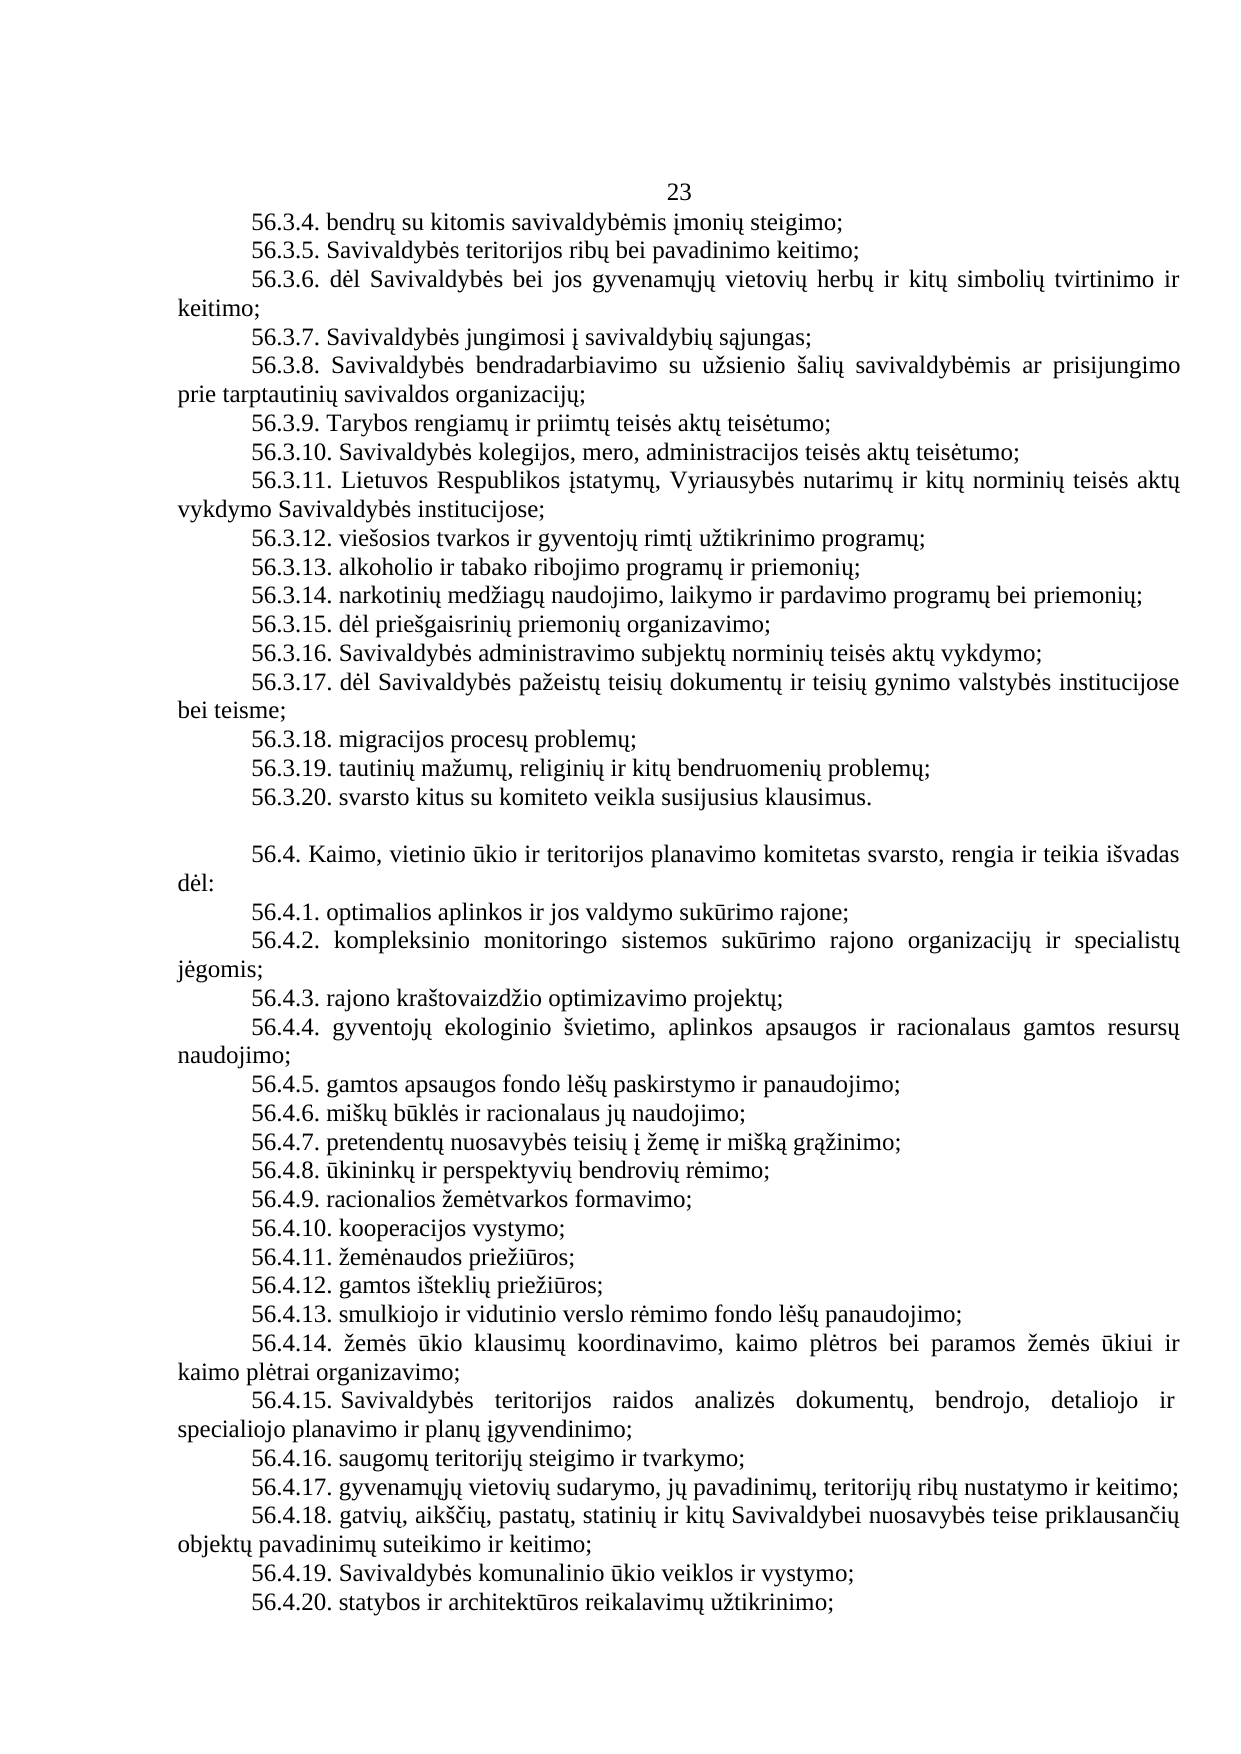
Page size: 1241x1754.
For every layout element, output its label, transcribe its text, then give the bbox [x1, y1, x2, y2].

text 56.3.7. Savivaldybės jungimosi į savivaldybių sąjungas; [177, 322, 1181, 350]
text 56.4.10. kooperacijos vystymo; [177, 1213, 1181, 1242]
text 56.3.17. dėl Savivaldybės pažeistų teisių dokumentų ir teisių gynimo valstybės institucijose bei teisme; [177, 667, 1181, 724]
text 56.4.5. gamtos apsaugos fondo lėšų paskirstymo ir panaudojimo; [177, 1069, 1181, 1098]
text 56.3.13. alkoholio ir tabako ribojimo programų ir priemonių; [177, 552, 1181, 580]
text 56.4.18. gatvių, aikščių, pastatų, statinių ir kitų Savivaldybei nuosavybės teise priklausančių objektų pavadinimų suteikimo ir keitimo; [177, 1500, 1181, 1558]
text 56.4.9. racionalios žemėtvarkos formavimo; [177, 1184, 1181, 1213]
text 56.4.7. pretendentų nuosavybės teisių į žemę ir mišką grąžinimo; [177, 1127, 1181, 1155]
text 56.4.1. optimalios aplinkos ir jos valdymo sukūrimo rajone; [177, 897, 1181, 925]
text 56.4.12. gamtos išteklių priežiūros; [177, 1270, 1181, 1299]
text 56.4.20. statybos ir architektūros reikalavimų užtikrinimo; [177, 1587, 1181, 1615]
text 56.3.14. narkotinių medžiagų naudojimo, laikymo ir pardavimo programų bei priemonių; [177, 580, 1181, 609]
text 56.3.4. bendrų su kitomis savivaldybėmis įmonių steigimo; [177, 207, 1181, 235]
text 56.3.8. Savivaldybės bendradarbiavimo su užsienio šalių savivaldybėmis ar prisijungimo prie tarptautinių savivaldos organizacijų; [177, 350, 1181, 408]
text 56.3.18. migracijos procesų problemų; [177, 724, 1181, 753]
text 56.4.13. smulkiojo ir vidutinio verslo rėmimo fondo lėšų panaudojimo; [177, 1299, 1181, 1328]
text 56.4.17. gyvenamųjų vietovių sudarymo, jų pavadinimų, teritorijų ribų nustatymo ir keitimo; [177, 1472, 1181, 1500]
text 56.3.15. dėl priešgaisrinių priemonių organizavimo; [177, 609, 1181, 638]
text 56.4. Kaimo, vietinio ūkio ir teritorijos planavimo komitetas svarsto, rengia ir teikia išvadas dėl: [177, 839, 1181, 897]
text 56.3.6. dėl Savivaldybės bei jos gyvenamųjų vietovių herbų ir kitų simbolių tvirtinimo ir keitimo; [177, 264, 1181, 322]
text 56.4.8. ūkininkų ir perspektyvių bendrovių rėmimo; [177, 1155, 1181, 1184]
text 56.4.6. miškų būklės ir racionalaus jų naudojimo; [177, 1098, 1181, 1127]
text 56.3.11. Lietuvos Respublikos įstatymų, Vyriausybės nutarimų ir kitų norminių teisės aktų vykdymo Savivaldybės institucijose; [177, 465, 1181, 523]
text 56.4.16. saugomų teritorijų steigimo ir tvarkymo; [177, 1443, 1181, 1472]
text 56.4.2. kompleksinio monitoringo sistemos sukūrimo rajono organizacijų ir specialistų jėgomis; [177, 925, 1181, 983]
text 56.4.4. gyventojų ekologinio švietimo, aplinkos apsaugos ir racionalaus gamtos resursų naudojimo; [177, 1012, 1181, 1069]
text 56.3.5. Savivaldybės teritorijos ribų bei pavadinimo keitimo; [177, 235, 1181, 264]
text 56.3.10. Savivaldybės kolegijos, mero, administracijos teisės aktų teisėtumo; [177, 437, 1181, 465]
text 56.3.20. svarsto kitus su komiteto veikla susijusius klausimus. [177, 782, 1181, 810]
text 56.3.12. viešosios tvarkos ir gyventojų rimtį užtikrinimo programų; [177, 523, 1181, 552]
text 56.3.9. Tarybos rengiamų ir priimtų teisės aktų teisėtumo; [177, 408, 1181, 437]
text 56.4.11. žemėnaudos priežiūros; [177, 1242, 1181, 1270]
text 56.4.15. Savivaldybės teritorijos raidos analizės dokumentų, bendrojo, detaliojo ir specialiojo planavimo ir planų įgyvendinimo; [177, 1385, 1181, 1443]
text 56.3.16. Savivaldybės administravimo subjektų norminių teisės aktų vykdymo; [177, 638, 1181, 667]
text 56.4.19. Savivaldybės komunalinio ūkio veiklos ir vystymo; [177, 1558, 1181, 1587]
text 56.3.19. tautinių mažumų, religinių ir kitų bendruomenių problemų; [177, 753, 1181, 782]
text 56.4.14. žemės ūkio klausimų koordinavimo, kaimo plėtros bei paramos žemės ūkiui ir kaimo plėtrai organizavimo; [177, 1328, 1181, 1385]
text 56.4.3. rajono kraštovaizdžio optimizavimo projektų; [177, 983, 1181, 1012]
